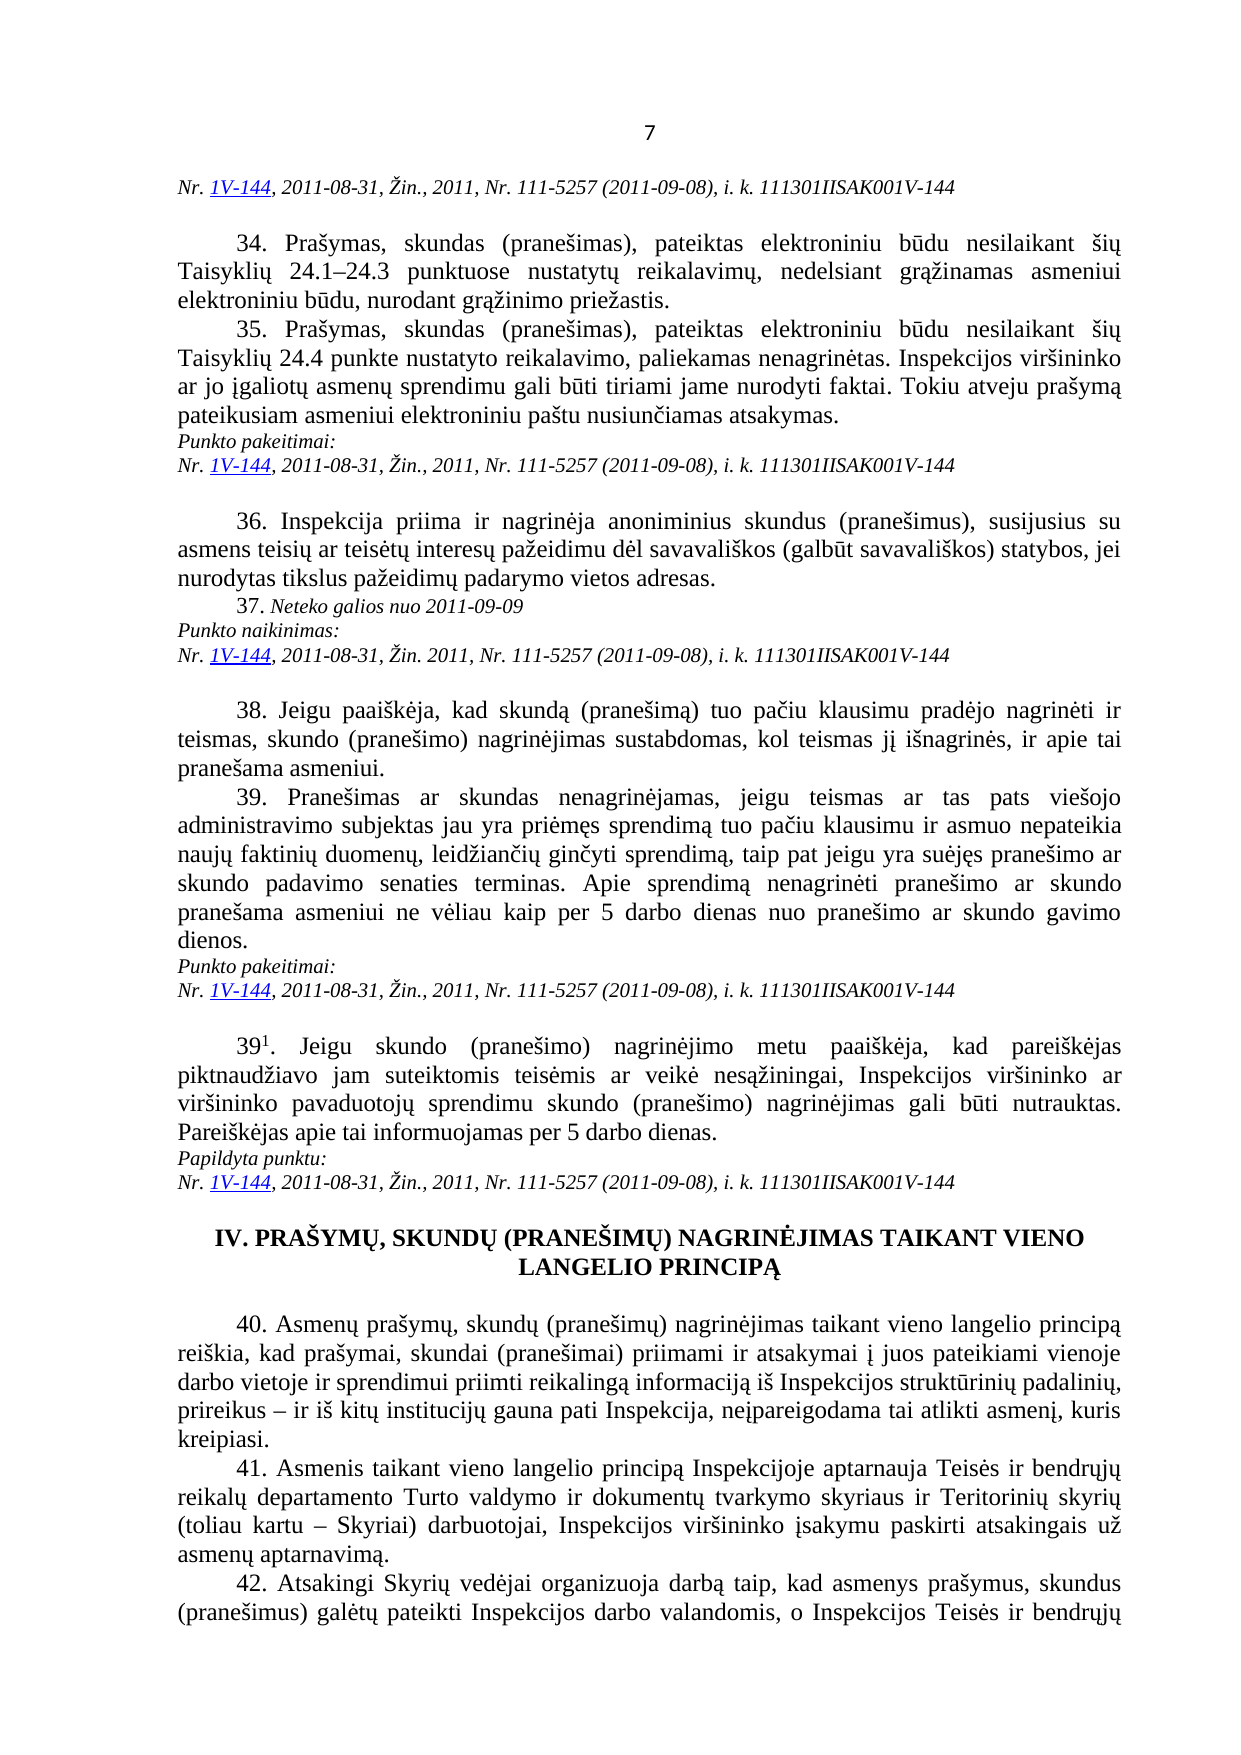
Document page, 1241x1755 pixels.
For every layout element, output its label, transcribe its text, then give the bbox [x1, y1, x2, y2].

text 36. Inspekcija priima ir nagrinėja anoniminius skundus (pranešimus), susijusius su asmens teisių ar teisėtų interesų pažeidimu dėl savavališkos (galbūt savavališkos) statybos, jei nurodytas tikslus pažeidimų padarymo vietos adresas. [177, 506, 1122, 592]
text 39. Pranešimas ar skundas nenagrinėjamas, jeigu teismas ar tas pats viešojo administravimo subjektas jau yra priėmęs sprendimą tuo pačiu klausimu ir asmuo nepateikia naujų faktinių duomenų, leidžiančių ginčyti sprendimą, taip pat jeigu yra suėjęs pranešimo ar skundo padavimo senaties terminas. Apie sprendimą nenagrinėti pranešimo ar skundo pranešama asmeniui ne vėliau kaip per 5 darbo dienas nuo pranešimo ar skundo gavimo dienos. [177, 782, 1122, 954]
text 38. Jeigu paaiškėja, kad skundą (pranešimą) tuo pačiu klausimu pradėjo nagrinėti ir teismas, skundo (pranešimo) nagrinėjimas sustabdomas, kol teismas jį išnagrinės, ir apie tai pranešama asmeniui. [177, 695, 1122, 782]
text Nr. 1V-144, 2011-08-31, Žin., 2011, Nr. 111-5257 (2011-09-08), i. k. 111301IISAK001V-144 [177, 453, 1122, 477]
text Nr. 1V-144, 2011-08-31, Žin., 2011, Nr. 111-5257 (2011-09-08), i. k. 111301IISAK001V-144 [177, 175, 1122, 199]
text 40. Asmenų prašymų, skundų (pranešimų) nagrinėjimas taikant vieno langelio principą reiškia, kad prašymai, skundai (pranešimai) priimami ir atsakymai į juos pateikiami vienoje darbo vietoje ir sprendimui priimti reikalingą informaciją iš Inspekcijos struktūrinių padalinių, prireikus – ir iš kitų institucijų gauna pati Inspekcija, neįpareigodama tai atlikti asmenį, kuris kreipiasi. [177, 1309, 1122, 1453]
text Punkto pakeitimai: [177, 954, 1122, 978]
text Nr. 1V-144, 2011-08-31, Žin., 2011, Nr. 111-5257 (2011-09-08), i. k. 111301IISAK001V-144 [177, 1170, 1122, 1194]
text Punkto naikinimas: [177, 618, 1122, 642]
text Papildyta punktu: [177, 1146, 1122, 1170]
text 41. Asmenis taikant vieno langelio principą Inspekcijoje aptarnauja Teisės ir bendrųjų reikalų departamento Turto valdymo ir dokumentų tvarkymo skyriaus ir Teritorinių skyrių (toliau kartu – Skyriai) darbuotojai, Inspekcijos viršininko įsakymu paskirti atsakingais už asmenų aptarnavimą. [177, 1453, 1122, 1568]
text 34. Prašymas, skundas (pranešimas), pateiktas elektroniniu būdu nesilaikant šių Taisyklių 24.1–24.3 punktuose nustatytų reikalavimų, nedelsiant grąžinamas asmeniui elektroniniu būdu, nurodant grąžinimo priežastis. [177, 228, 1122, 314]
text 35. Prašymas, skundas (pranešimas), pateiktas elektroniniu būdu nesilaikant šių Taisyklių 24.4 punkte nustatyto reikalavimo, paliekamas nenagrinėtas. Inspekcijos viršininko ar jo įgaliotų asmenų sprendimu gali būti tiriami jame nurodyti faktai. Tokiu atveju prašymą pateikusiam asmeniui elektroniniu paštu nusiunčiamas atsakymas. [177, 314, 1122, 429]
text Nr. 1V-144, 2011-08-31, Žin., 2011, Nr. 111-5257 (2011-09-08), i. k. 111301IISAK001V-144 [177, 978, 1122, 1002]
text 391. Jeigu skundo (pranešimo) nagrinėjimo metu paaiškėja, kad pareiškėjas piktnaudžiavo jam suteiktomis teisėmis ar veikė nesąžiningai, Inspekcijos viršininko ar viršininko pavaduotojų sprendimu skundo (pranešimo) nagrinėjimas gali būti nutrauktas. Pareiškėjas apie tai informuojamas per 5 darbo dienas. [177, 1031, 1122, 1146]
text IV. PRAŠYMŲ, SKUNDŲ (PRANEŠIMŲ) NAGRINĖJIMAS TAIKANT VIENO LANGELIO PRINCIPĄ [177, 1223, 1122, 1280]
text 42. Atsakingi Skyrių vedėjai organizuoja darbą taip, kad asmenys prašymus, skundus (pranešimus) galėtų pateikti Inspekcijos darbo valandomis, o Inspekcijos Teisės ir bendrųjų [177, 1568, 1122, 1625]
text Nr. 1V-144, 2011-08-31, Žin. 2011, Nr. 111-5257 (2011-09-08), i. k. 111301IISAK001V-144 [177, 642, 1122, 667]
text 37. Neteko galios nuo 2011-09-09 [177, 592, 1122, 618]
text Punkto pakeitimai: [177, 429, 1122, 453]
